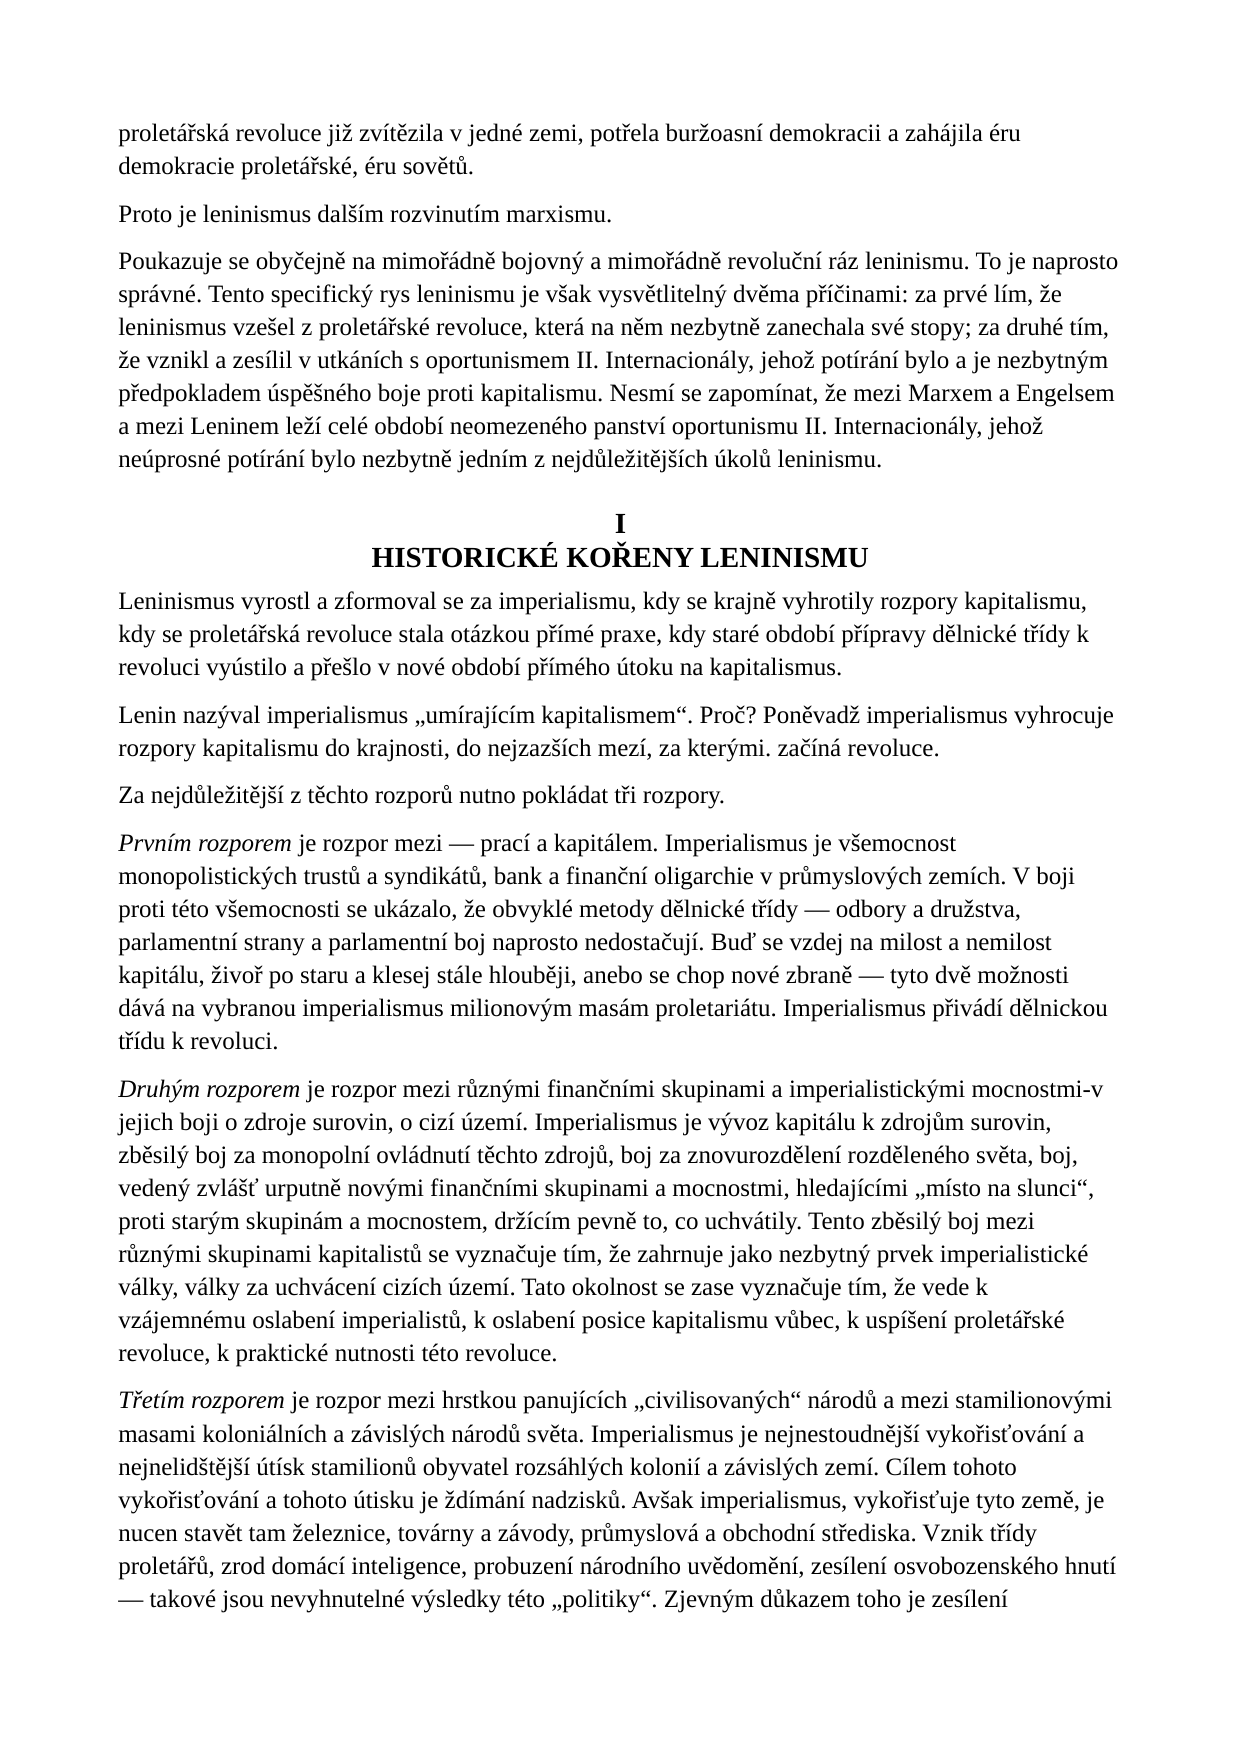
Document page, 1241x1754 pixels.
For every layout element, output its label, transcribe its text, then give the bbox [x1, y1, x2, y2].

text Proto je leninismus dalším rozvinutím marxismu. [118, 199, 1122, 227]
text Lenin nazýval imperialismus „umírajícím kapitalismem“. Proč? Poněvadž imperialismus vyhrocuje rozpory kapitalismu do krajnosti, do nejzazších mezí, za kterými. začíná revoluce. [118, 700, 1122, 762]
text Třetím rozporem je rozpor mezi hrstkou panujících „civilisovaných“ národů a mezi stamilionovými masami koloniálních a závislých národů světa. Imperialismus je nejnestoudnější vykořisťování a nejnelidštější útísk stamilionů obyvatel rozsáhlých kolonií a závislých zemí. Cílem tohoto vykořisťování a tohoto útisku je ždímání nadzisků. Avšak imperialismus, vykořisťuje tyto země, je nucen stavět tam železnice, továrny a závody, průmyslová a obchodní střediska. Vznik třídy proletářů, zrod domácí inteligence, probuzení národního uvědomění, zesílení osvobozenského hnutí — takové jsou nevyhnutelné výsledky této „politiky“. Zjevným důkazem toho je zesílení [118, 1386, 1122, 1612]
text Poukazuje se obyčejně na mimořádně bojovný a mimořádně revoluční ráz leninismu. To je naprosto správné. Tento specifický rys leninismu je však vysvětlitelný dvěma příčinami: za prvé lím, že leninismus vzešel z proletářské revoluce, která na něm nezbytně zanechala své stopy; za druhé tím, že vznikl a zesílil v utkáních s oportunismem II. Internacionály, jehož potírání bylo a je nezbytným předpokladem úspěšného boje proti kapitalismu. Nesmí se zapomínat, že mezi Marxem a Engelsem a mezi Leninem leží celé období neomezeného panství oportunismu II. Internacionály, jehož neúprosné potírání bylo nezbytně jedním z nejdůležitějších úkolů leninismu. [118, 246, 1122, 473]
text Druhým rozporem je rozpor mezi různými finančními skupinami a imperialistickými mocnostmi-v jejich boji o zdroje surovin, o cizí území. Imperialismus je vývoz kapitálu k zdrojům surovin, zběsilý boj za monopolní ovládnutí těchto zdrojů, boj za znovurozdělení rozděleného světa, boj, vedený zvlášť urputně novými finančními skupinami a mocnostmi, hledajícími „místo na slunci“, proti starým skupinám a mocnostem, držícím pevně to, co uchvátily. Tento zběsilý boj mezi různými skupinami kapitalistů se vyznačuje tím, že zahrnuje jako nezbytný prvek imperialistické války, války za uchvácení cizích území. Tato okolnost se zase vyznačuje tím, že vede k vzájemnému oslabení imperialistů, k oslabení posice kapitalismu vůbec, k uspíšení proletářské revoluce, k praktické nutnosti této revoluce. [118, 1074, 1122, 1367]
text Leninismus vyrostl a zformoval se za imperialismu, kdy se krajně vyhrotily rozpory kapitalismu, kdy se proletářská revoluce stala otázkou přímé praxe, kdy staré období přípravy dělnické třídy k revoluci vyústilo a přešlo v nové období přímého útoku na kapitalismus. [118, 586, 1122, 681]
subtitle I HISTORICKÉ KOŘENY LENINISMU [118, 507, 1122, 574]
text Za nejdůležitější z těchto rozporů nutno pokládat tři rozpory. [118, 781, 1122, 809]
text proletářská revoluce již zvítězila v jedné zemi, potřela buržoasní demokracii a zahájila éru demokracie proletářské, éru sovětů. [118, 118, 1122, 180]
text Prvním rozporem je rozpor mezi — prací a kapitálem. Imperialismus je všemocnost monopolistických trustů a syndikátů, bank a finanční oligarchie v průmyslových zemích. V boji proti této všemocnosti se ukázalo, že obvyklé metody dělnické třídy — odbory a družstva, parlamentní strany a parlamentní boj naprosto nedostačují. Buď se vzdej na milost a nemilost kapitálu, živoř po staru a klesej stále hlouběji, anebo se chop nové zbraně — tyto dvě možnosti dává na vybranou imperialismus milionovým masám proletariátu. Imperialismus přivádí dělnickou třídu k revoluci. [118, 828, 1122, 1055]
